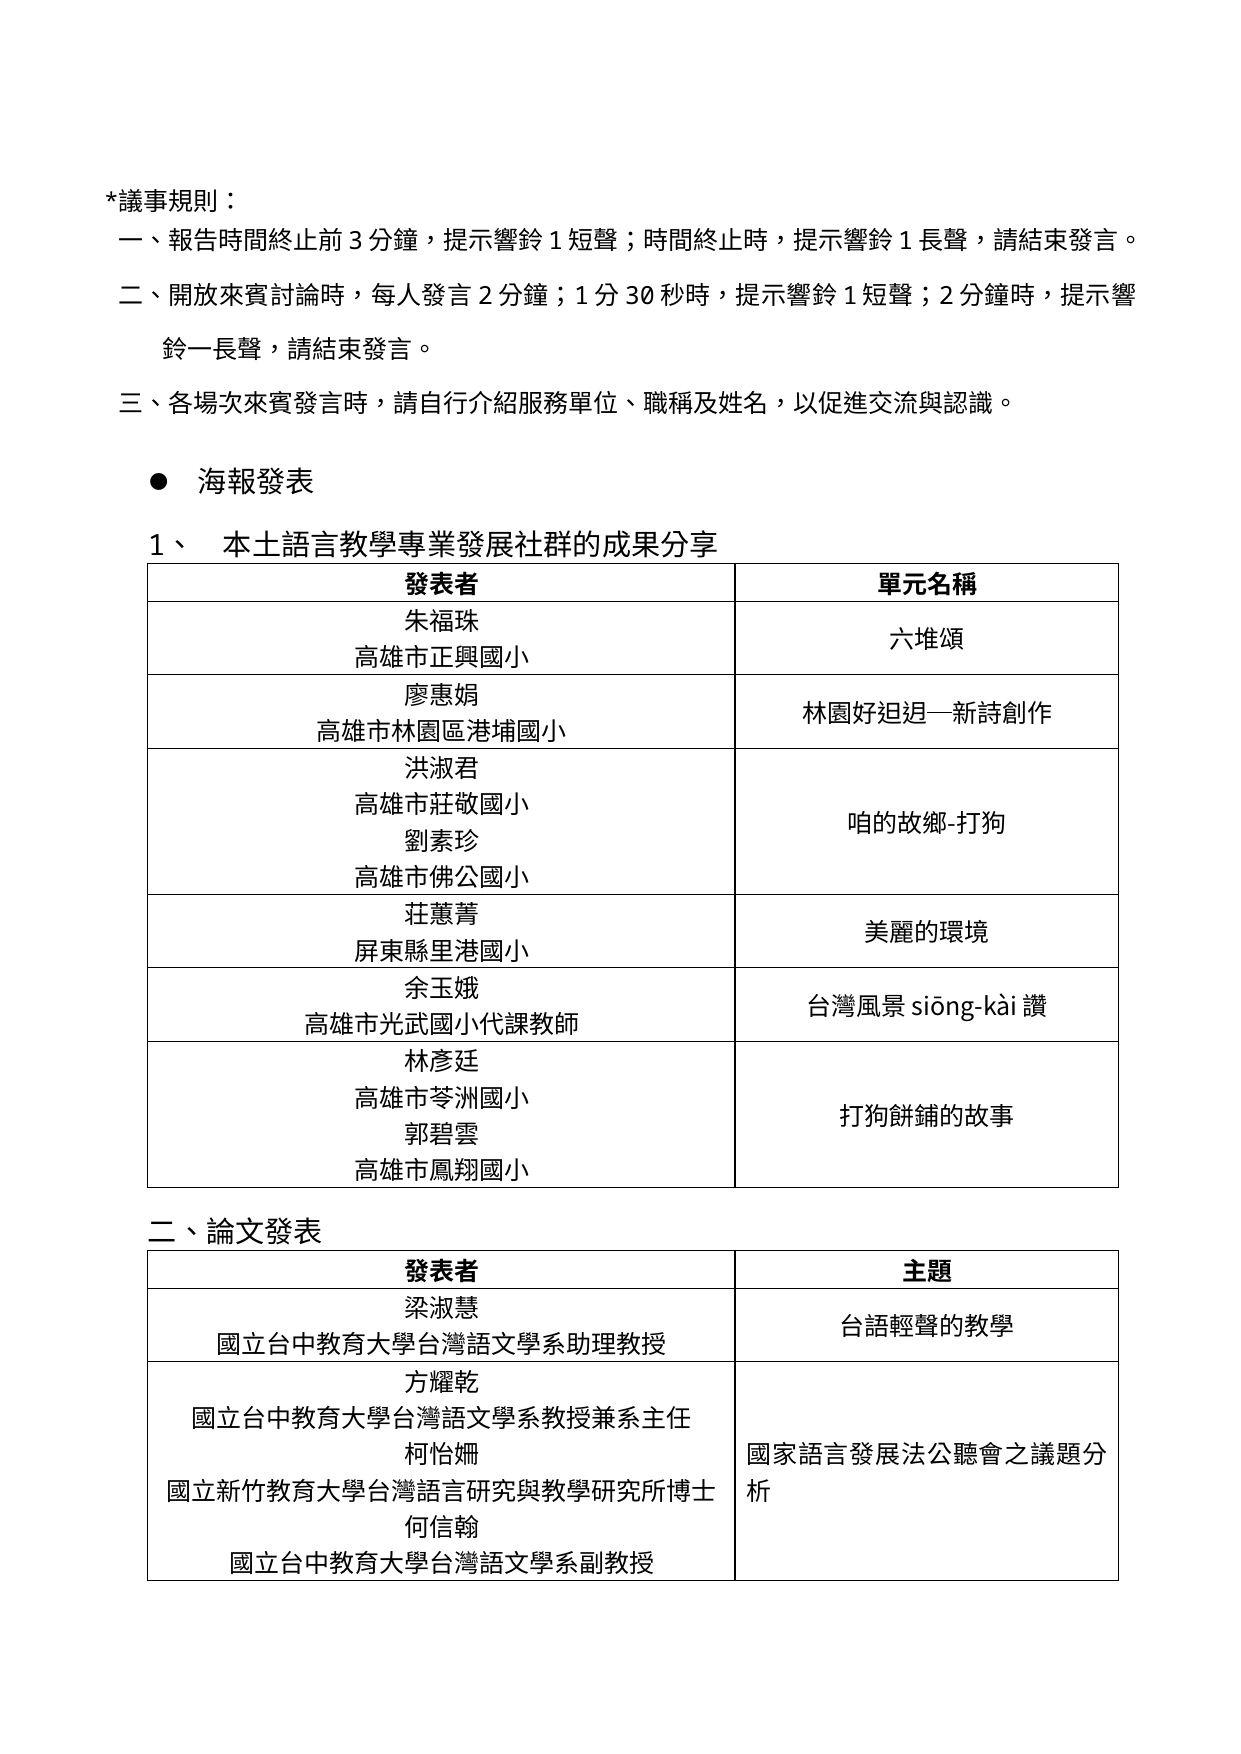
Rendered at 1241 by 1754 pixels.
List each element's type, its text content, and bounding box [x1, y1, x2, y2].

table_header 主題 [736, 1251, 1118, 1288]
table_header 發表者 [148, 1251, 734, 1288]
table_cell 國家語言發展法公聽會之議題分析 [736, 1362, 1118, 1580]
text 三、各場次來賓發言時，請自行介紹服務單位、職稱及姓名，以促進交流與認識。 [118, 384, 1093, 420]
table_cell 朱福珠 高雄市正興國小 [148, 602, 734, 674]
table_cell 台語輕聲的教學 [736, 1289, 1118, 1361]
table_cell 梁淑慧 國立台中教育大學台灣語文學系助理教授 [148, 1289, 734, 1361]
table_header 發表者 [148, 564, 734, 601]
table_cell 林彥廷 高雄市苓洲國小 郭碧雲 高雄市鳳翔國小 [148, 1042, 734, 1187]
text *議事規則： [103, 158, 1093, 221]
text 一、報告時間終止前3分鐘，提示響鈴1短聲；時間終止時，提示響鈴1長聲，請結束發言。 [118, 221, 1152, 257]
table_cell 方耀乾 國立台中教育大學台灣語文學系教授兼系主任 柯怡姍 國立新竹教育大學台灣語言研究與教學研究所博士 何信翰 國立台中教育大學台灣語文學系副教授 [148, 1362, 734, 1580]
text 二、開放來賓討論時，每人發言2分鐘；1分30秒時，提示響鈴1短聲；2分鐘時，提示響鈴一長聲，請結束發言。 [118, 275, 1137, 366]
table_cell 打狗餅鋪的故事 [736, 1042, 1118, 1187]
table_cell 廖惠娟 高雄市林園區港埔國小 [148, 675, 734, 748]
table_cell 六堆頌 [736, 602, 1118, 674]
table_header 單元名稱 [736, 564, 1118, 601]
table_cell 咱的故鄉-打狗 [736, 749, 1118, 894]
table_cell 荘蕙菁 屏東縣里港國小 [148, 895, 734, 967]
list 海報發表 [148, 438, 1093, 501]
table_cell 林園好𨑨迌─新詩創作 [736, 675, 1118, 748]
table_cell 美麗的環境 [736, 895, 1118, 967]
table_cell 洪淑君 高雄市莊敬國小 劉素珍 高雄市佛公國小 [148, 749, 734, 894]
text 二、論文發表 [148, 1188, 1093, 1250]
table_cell 余玉娥 高雄市光武國小代課教師 [148, 968, 734, 1041]
table_cell 台灣風景siōng-kài讚 [736, 968, 1118, 1041]
list 本土語言教學專業發展社群的成果分享 [148, 501, 1093, 563]
